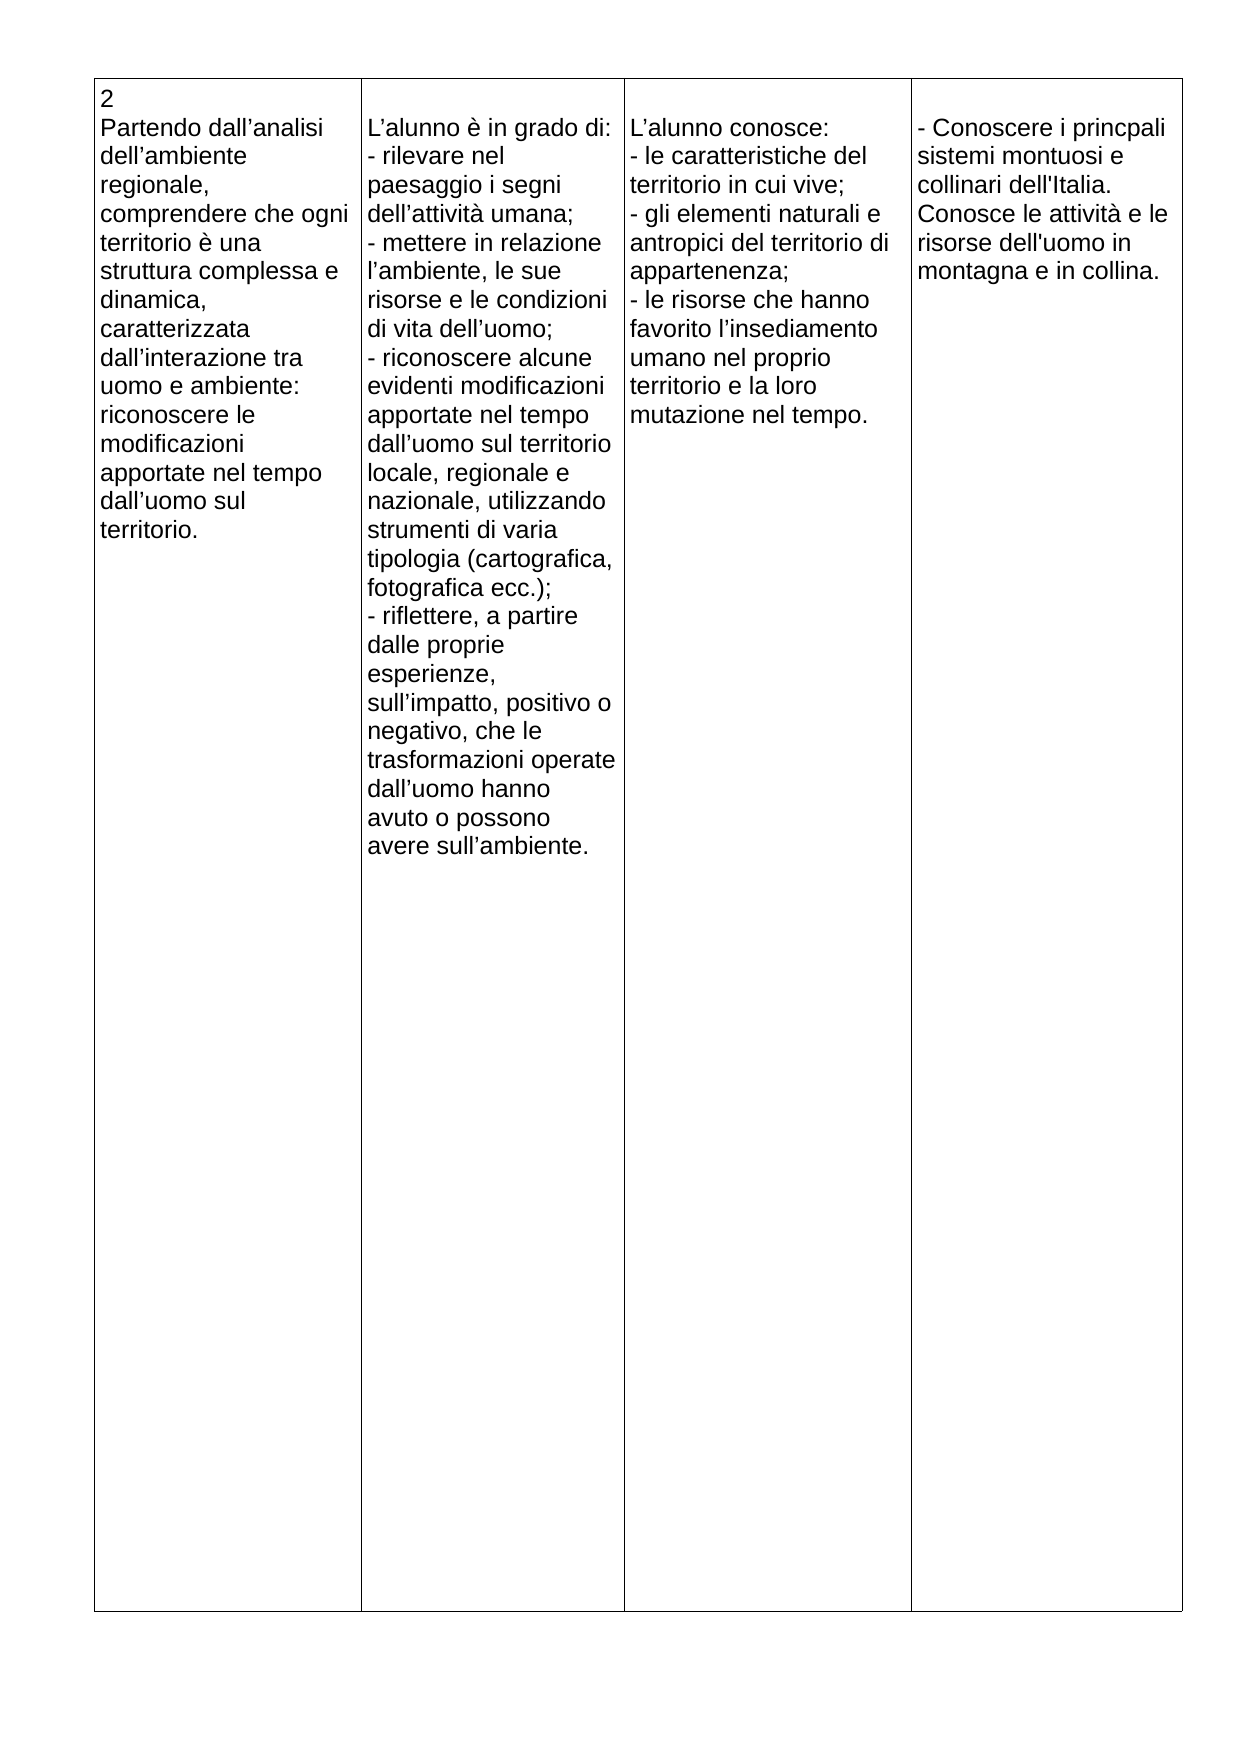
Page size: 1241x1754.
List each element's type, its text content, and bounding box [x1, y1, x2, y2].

table_cell L’alunno conosce: - le caratteristiche del territorio in cui vive; - gli elementi naturali e antropici del territorio di appartenenza; - le risorse che hanno favorito l’insediamento umano nel proprio territorio e la loro mutazione nel tempo. [625, 79, 911, 1611]
table_cell L’alunno è in grado di: - rilevare nel paesaggio i segni dell’attività umana; - mettere in relazione l’ambiente, le sue risorse e le condizioni di vita dell’uomo; - riconoscere alcune evidenti modificazioni apportate nel tempo dall’uomo sul territorio locale, regionale e nazionale, utilizzando strumenti di varia tipologia (cartografica, fotografica ecc.); - riflettere, a partire dalle proprie esperienze, sull’impatto, positivo o negativo, che le trasformazioni operate dall’uomo hanno avuto o possono avere sull’ambiente. [362, 79, 624, 1611]
table_cell 2 Partendo dall’analisi dell’ambiente regionale, comprendere che ogni territorio è una struttura complessa e dinamica, caratterizzata dall’interazione tra uomo e ambiente: riconoscere le modificazioni apportate nel tempo dall’uomo sul territorio. [95, 79, 361, 1611]
table_cell - Conoscere i princpali sistemi montuosi e collinari dell'Italia. Conosce le attività e le risorse dell'uomo in montagna e in collina. [912, 79, 1182, 1611]
